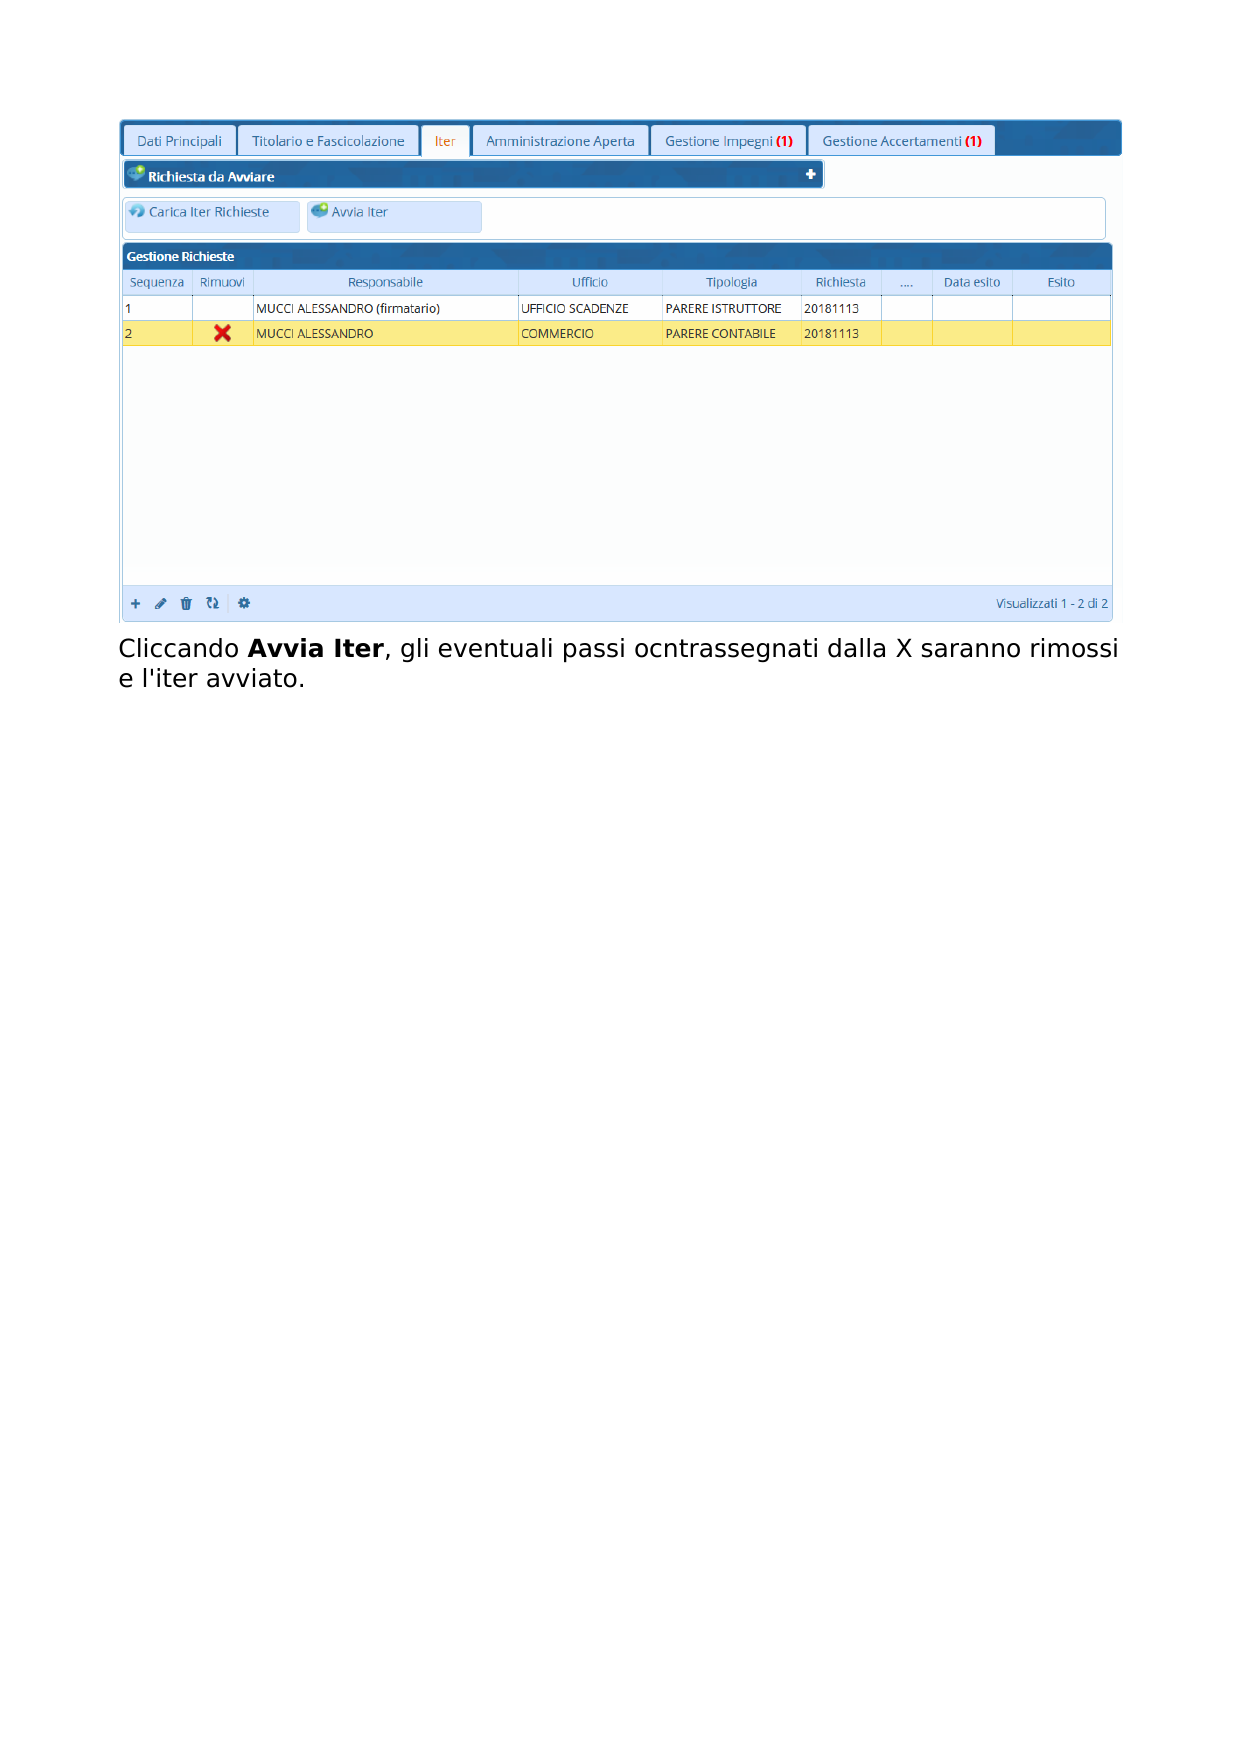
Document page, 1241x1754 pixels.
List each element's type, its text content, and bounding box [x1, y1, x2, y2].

text Cliccando Avvia Iter, gli eventuali passi ocntrassegnati dalla X saranno rimossi e l'iter avviato. [118, 635, 1122, 693]
picture [118, 118, 1123, 623]
